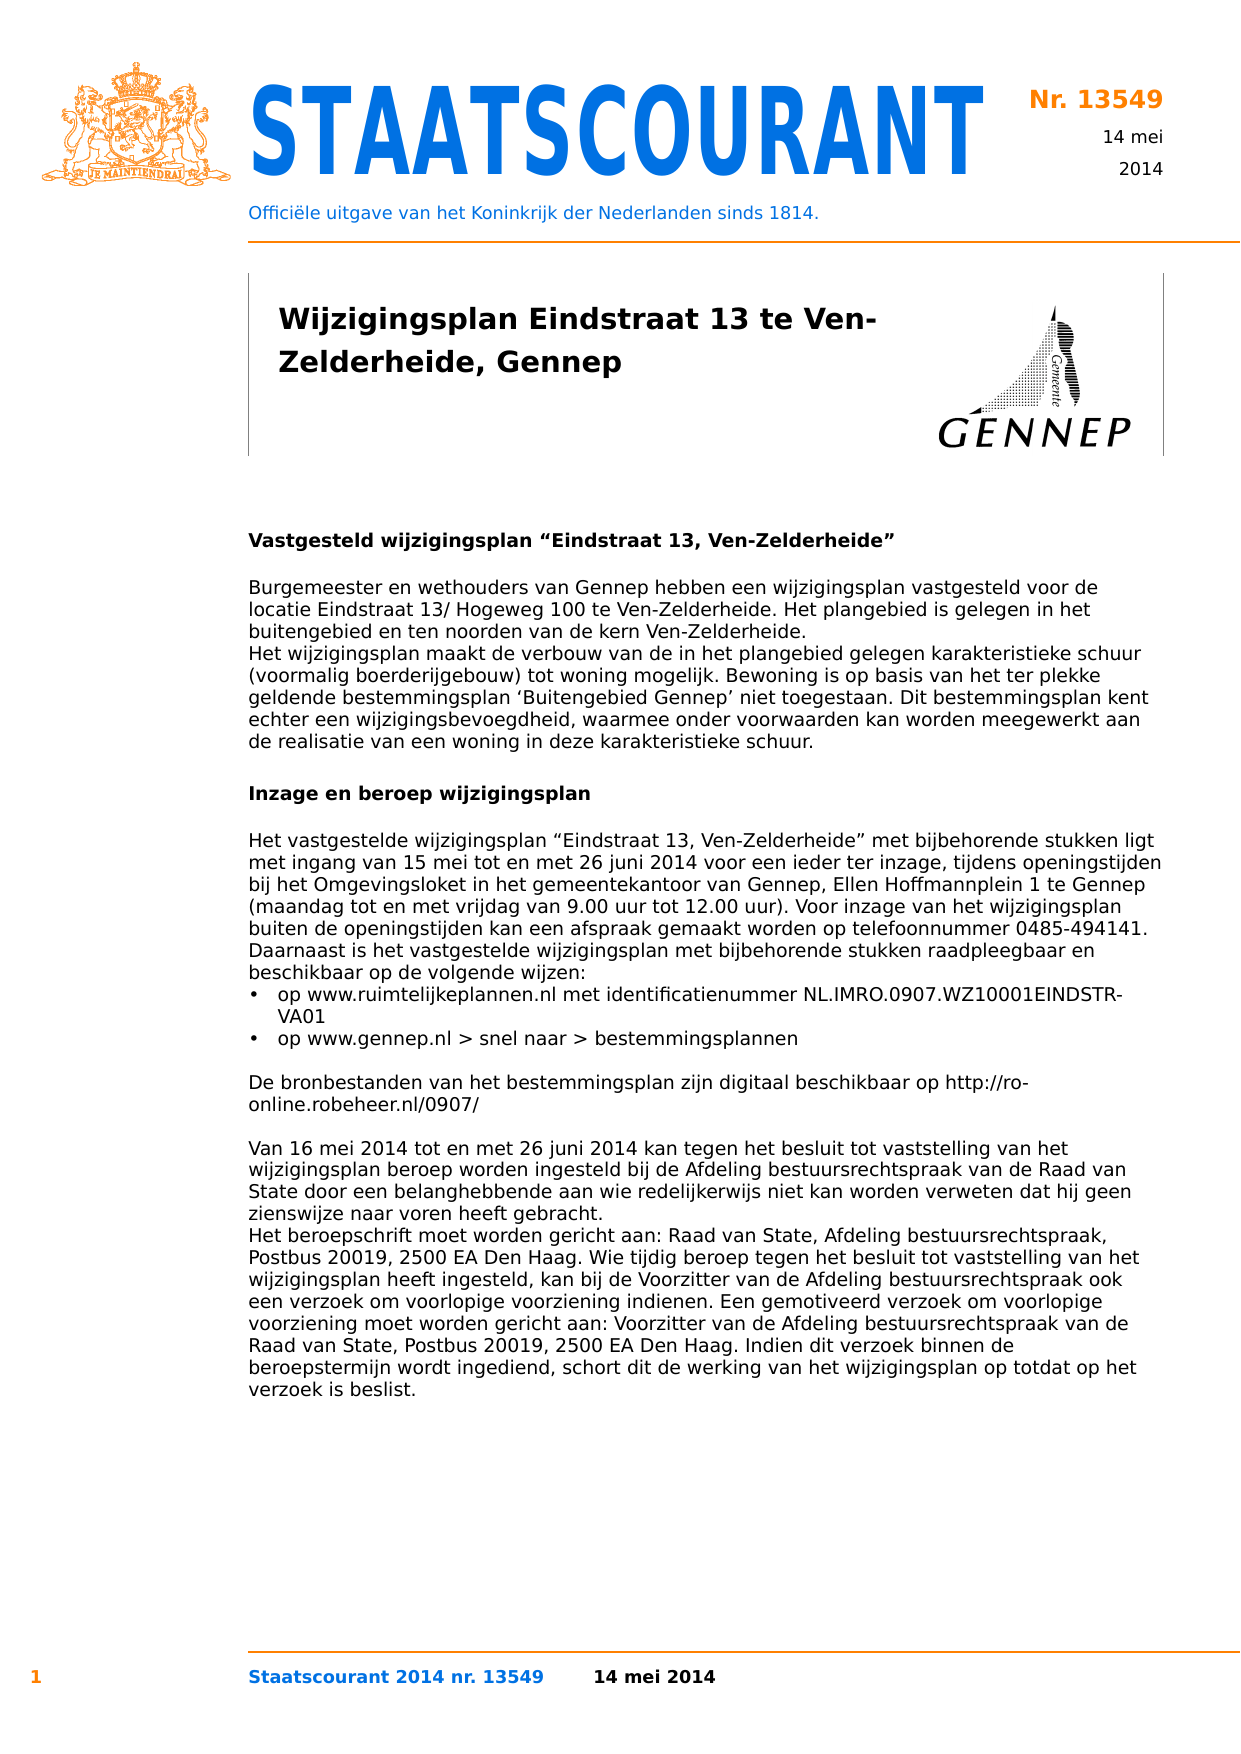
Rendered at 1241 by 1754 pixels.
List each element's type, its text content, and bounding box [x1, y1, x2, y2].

text • op www.ruimtelijkeplannen.nl met identificatienummer NL.IMRO.0907.WZ10001EINDSTR-VA01 [248, 984, 1163, 1028]
table_header Nr. 13549 [998, 62, 1240, 121]
subtitle Wijzigingsplan Eindstraat 13 te Ven-Zelderheide, Gennep [249, 273, 1163, 456]
text • op www.gennep.nl > snel naar > bestemmingsplannen [248, 1028, 1163, 1050]
text Burgemeester en wethouders van Gennep hebben een wijzigingsplan vastgesteld voor de locatie Eindstraat 13/ Hogeweg 100 te Ven-Zelderheide. Het plangebied is gelegen in het buitengebied en ten noorden van de kern Ven-Zelderheide. [248, 577, 1163, 643]
table_header STAATSCOURANT [248, 62, 998, 203]
picture [932, 302, 1134, 456]
subtitle Vastgesteld wijzigingsplan “Eindstraat 13, Ven-Zelderheide” [248, 530, 1163, 552]
text Van 16 mei 2014 tot en met 26 juni 2014 kan tegen het besluit tot vaststelling van het wijzigingsplan beroep worden ingesteld bij de Afdeling bestuursrechtspraak van de Raad van State door een belanghebbende aan wie redelijkerwijs niet kan worden verweten dat hij geen zienswijze naar voren heeft gebracht. [248, 1137, 1163, 1225]
text De bronbestanden van het bestemmingsplan zijn digitaal beschikbaar op http://ro-online.robeheer.nl/0907/ [248, 1072, 1163, 1116]
text Het beroepschrift moet worden gericht aan: Raad van State, Afdeling bestuursrechtspraak, Postbus 20019, 2500 EA Den Haag. Wie tijdig beroep tegen het besluit tot vaststelling van het wijzigingsplan heeft ingesteld, kan bij de Voorzitter van de Afdeling bestuursrechtspraak ook een verzoek om voorlopige voorziening indienen. Een gemotiveerd verzoek om voorlopige voorziening moet worden gericht aan: Voorzitter van de Afdeling bestuursrechtspraak van de Raad van State, Postbus 20019, 2500 EA Den Haag. Indien dit verzoek binnen de beroepstermijn wordt ingediend, schort dit de werking van het wijzigingsplan op totdat op het verzoek is beslist. [248, 1225, 1163, 1401]
table_header [25, 62, 248, 241]
table_cell 14 mei [998, 121, 1240, 153]
text Het wijzigingsplan maakt de verbouw van de in het plangebied gelegen karakteristieke schuur (voormalig boerderijgebouw) tot woning mogelijk. Bewoning is op basis van het ter plekke geldende bestemmingsplan ‘Buitengebied Gennep’ niet toegestaan. Dit bestemmingsplan kent echter een wijzigingsbevoegdheid, waarmee onder voorwaarden kan worden meegewerkt aan de realisatie van een woning in deze karakteristieke schuur. [248, 643, 1163, 753]
table_cell Officiële uitgave van het Koninkrijk der Nederlanden sinds 1814. [248, 203, 1240, 241]
table_cell 2014 [998, 153, 1240, 203]
picture [41, 62, 231, 186]
text Het vastgestelde wijzigingsplan “Eindstraat 13, Ven-Zelderheide” met bijbehorende stukken ligt met ingang van 15 mei tot en met 26 juni 2014 voor een ieder ter inzage, tijdens openingstijden bij het Omgevingsloket in het gemeentekantoor van Gennep, Ellen Hoffmannplein 1 te Gennep (maandag tot en met vrijdag van 9.00 uur tot 12.00 uur). Voor inzage van het wijzigingsplan buiten de openingstijden kan een afspraak gemaakt worden op telefoonnummer 0485-494141. Daarnaast is het vastgestelde wijzigingsplan met bijbehorende stukken raadpleegbaar en beschikbaar op de volgende wijzen: [248, 830, 1163, 984]
subtitle Inzage en beroep wijzigingsplan [248, 783, 1163, 805]
